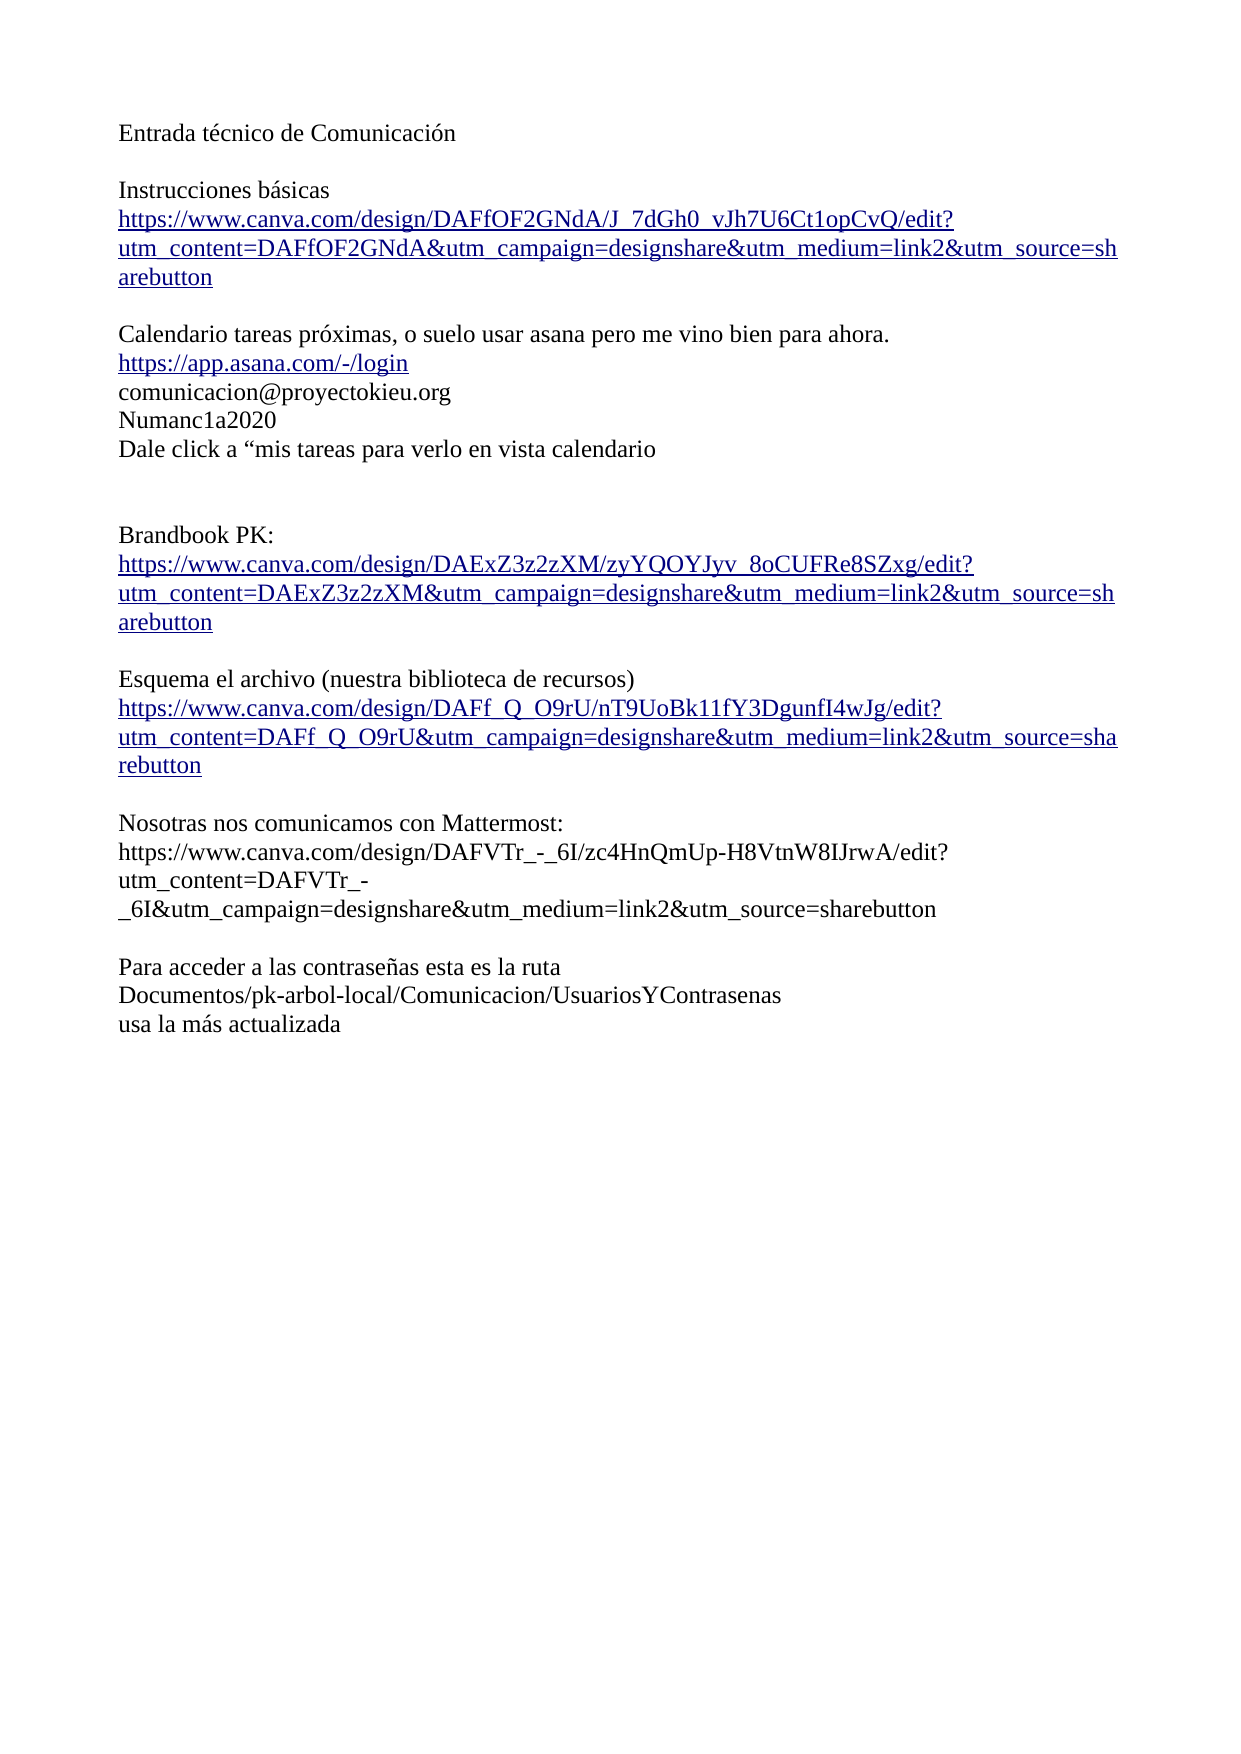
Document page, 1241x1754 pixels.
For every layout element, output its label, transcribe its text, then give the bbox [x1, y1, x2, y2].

text Nosotras nos comunicamos con Mattermost: [118, 808, 1122, 837]
text https://app.asana.com/-/login [118, 348, 1122, 377]
text Numanc1a2020 [118, 406, 1122, 434]
text Calendario tareas próximas, o suelo usar asana pero me vino bien para ahora. [118, 319, 1122, 348]
text Entrada técnico de Comunicación [118, 118, 1122, 147]
text https://www.canva.com/design/DAFfOF2GNdA/J_7dGh0_vJh7U6Ct1opCvQ/edit?utm_content=DAFfOF2GNdA&utm_campaign=designshare&utm_medium=link2&utm_source=sharebutton [118, 204, 1122, 291]
text Instrucciones básicas [118, 176, 1122, 204]
text Para acceder a las contraseñas esta es la ruta [118, 952, 1122, 981]
text https://www.canva.com/design/DAFf_Q_O9rU/nT9UoBk11fY3DgunfI4wJg/edit?utm_content=DAFf_Q_O9rU&utm_campaign=designshare&utm_medium=link2&utm_source=sharebutton [118, 693, 1122, 779]
text Esquema el archivo (nuestra biblioteca de recursos) [118, 664, 1122, 693]
text Brandbook PK: https://www.canva.com/design/DAExZ3z2zXM/zyYQOYJyv_8oCUFRe8SZxg/edit?utm_content=DAExZ3z2zXM&utm_campaign=designshare&utm_medium=link2&utm_source=sharebutton [118, 521, 1122, 636]
text Dale click a “mis tareas para verlo en vista calendario [118, 434, 1122, 463]
text https://www.canva.com/design/DAFVTr_-_6I/zc4HnQmUp-H8VtnW8IJrwA/edit?utm_content=DAFVTr_-_6I&utm_campaign=designshare&utm_medium=link2&utm_source=sharebutton [118, 837, 1122, 923]
text Documentos/pk-arbol-local/Comunicacion/UsuariosYContrasenas [118, 981, 1122, 1009]
text comunicacion@proyectokieu.org [118, 377, 1122, 406]
text usa la más actualizada [118, 1009, 1122, 1038]
